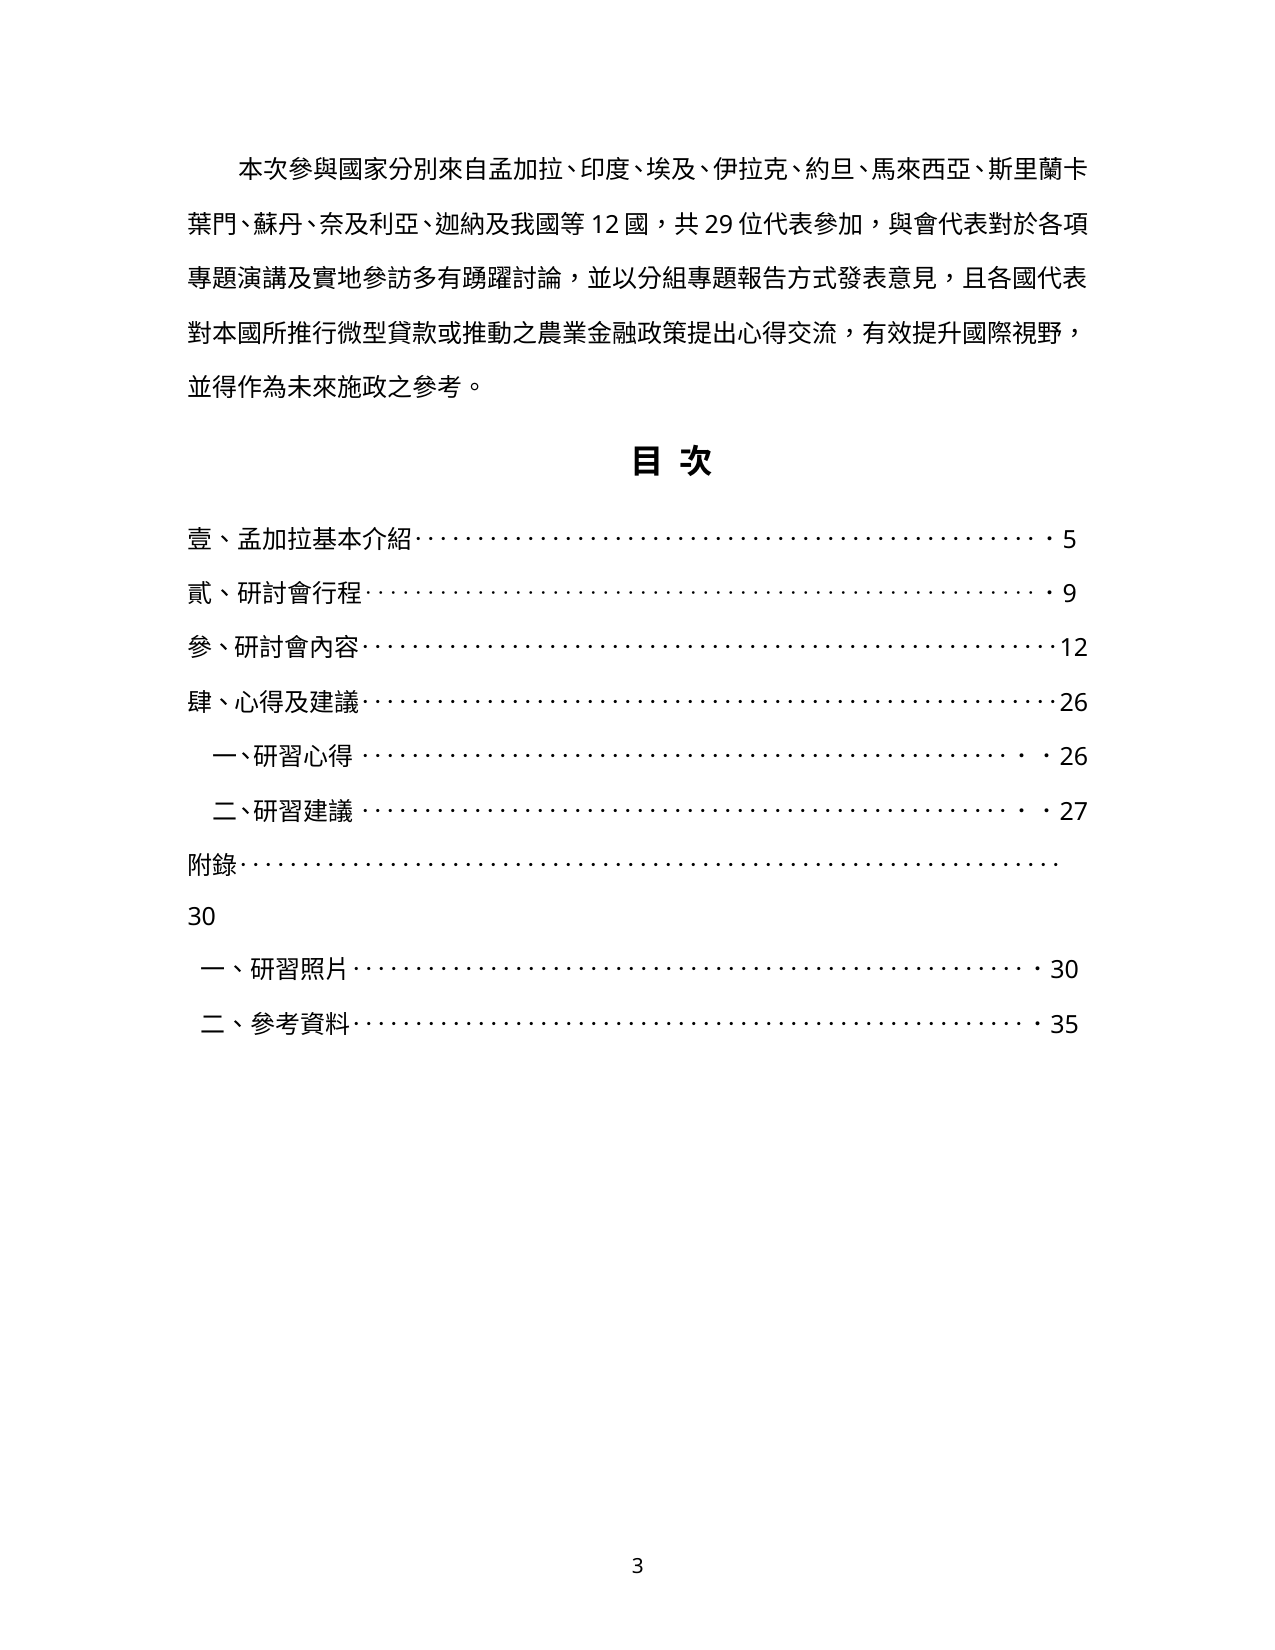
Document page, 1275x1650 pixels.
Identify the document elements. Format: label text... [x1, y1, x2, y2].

text 附錄‥‥‥‥‥‥‥‥‥‥‥‥‥‥‥‥‥‥‥‥‥‥‥‥‥‥‥‥‥‥‥‥‥30 [187, 845, 1088, 933]
text 一、研習心得 ‥‥‥‥‥‥‥‥‥‥‥‥‥‥‥‥‥‥‥‥‥‥‥‥‥‥．．26 [187, 737, 1088, 773]
text 二、研習建議 ‥‥‥‥‥‥‥‥‥‥‥‥‥‥‥‥‥‥‥‥‥‥‥‥‥‥．．27 [187, 791, 1088, 827]
text 一、研習照片‥‥‥‥‥‥‥‥‥‥‥‥‥‥‥‥‥‥‥‥‥‥‥‥‥‥‥．30 [187, 950, 1088, 986]
text 貳、研討會行程‥‥‥‥‥‥‥‥‥‥‥‥‥‥‥‥‥‥‥‥‥‥‥‥‥‥‥．9 [187, 573, 1088, 610]
text 肆、心得及建議‥‥‥‥‥‥‥‥‥‥‥‥‥‥‥‥‥‥‥‥‥‥‥‥‥‥‥‥26 [187, 682, 1088, 718]
text 壹、孟加拉基本介紹‥‥‥‥‥‥‥‥‥‥‥‥‥‥‥‥‥‥‥‥‥‥‥‥‥．5 [187, 519, 1087, 555]
text 本次參與國家分別來自孟加拉、印度、埃及、伊拉克、約旦、馬來西亞、斯里蘭卡、葉門、蘇丹、奈及利亞、迦納及我國等12國，共29位代表參加，與會代表對於各項專題演講及實地參訪多有踴躍討論，並以分組專題報告方式發表意見，且各國代表對本國所推行微型貸款或推動之農業金融政策提出心得交流，有效提升國際視野，並得作為未來施政之參考。 [187, 150, 1088, 404]
text 參、研討會內容‥‥‥‥‥‥‥‥‥‥‥‥‥‥‥‥‥‥‥‥‥‥‥‥‥‥‥‥12 [187, 628, 1088, 664]
text 二、參考資料‥‥‥‥‥‥‥‥‥‥‥‥‥‥‥‥‥‥‥‥‥‥‥‥‥‥‥．35 [187, 1004, 1088, 1040]
text 目 次 [187, 434, 1088, 483]
